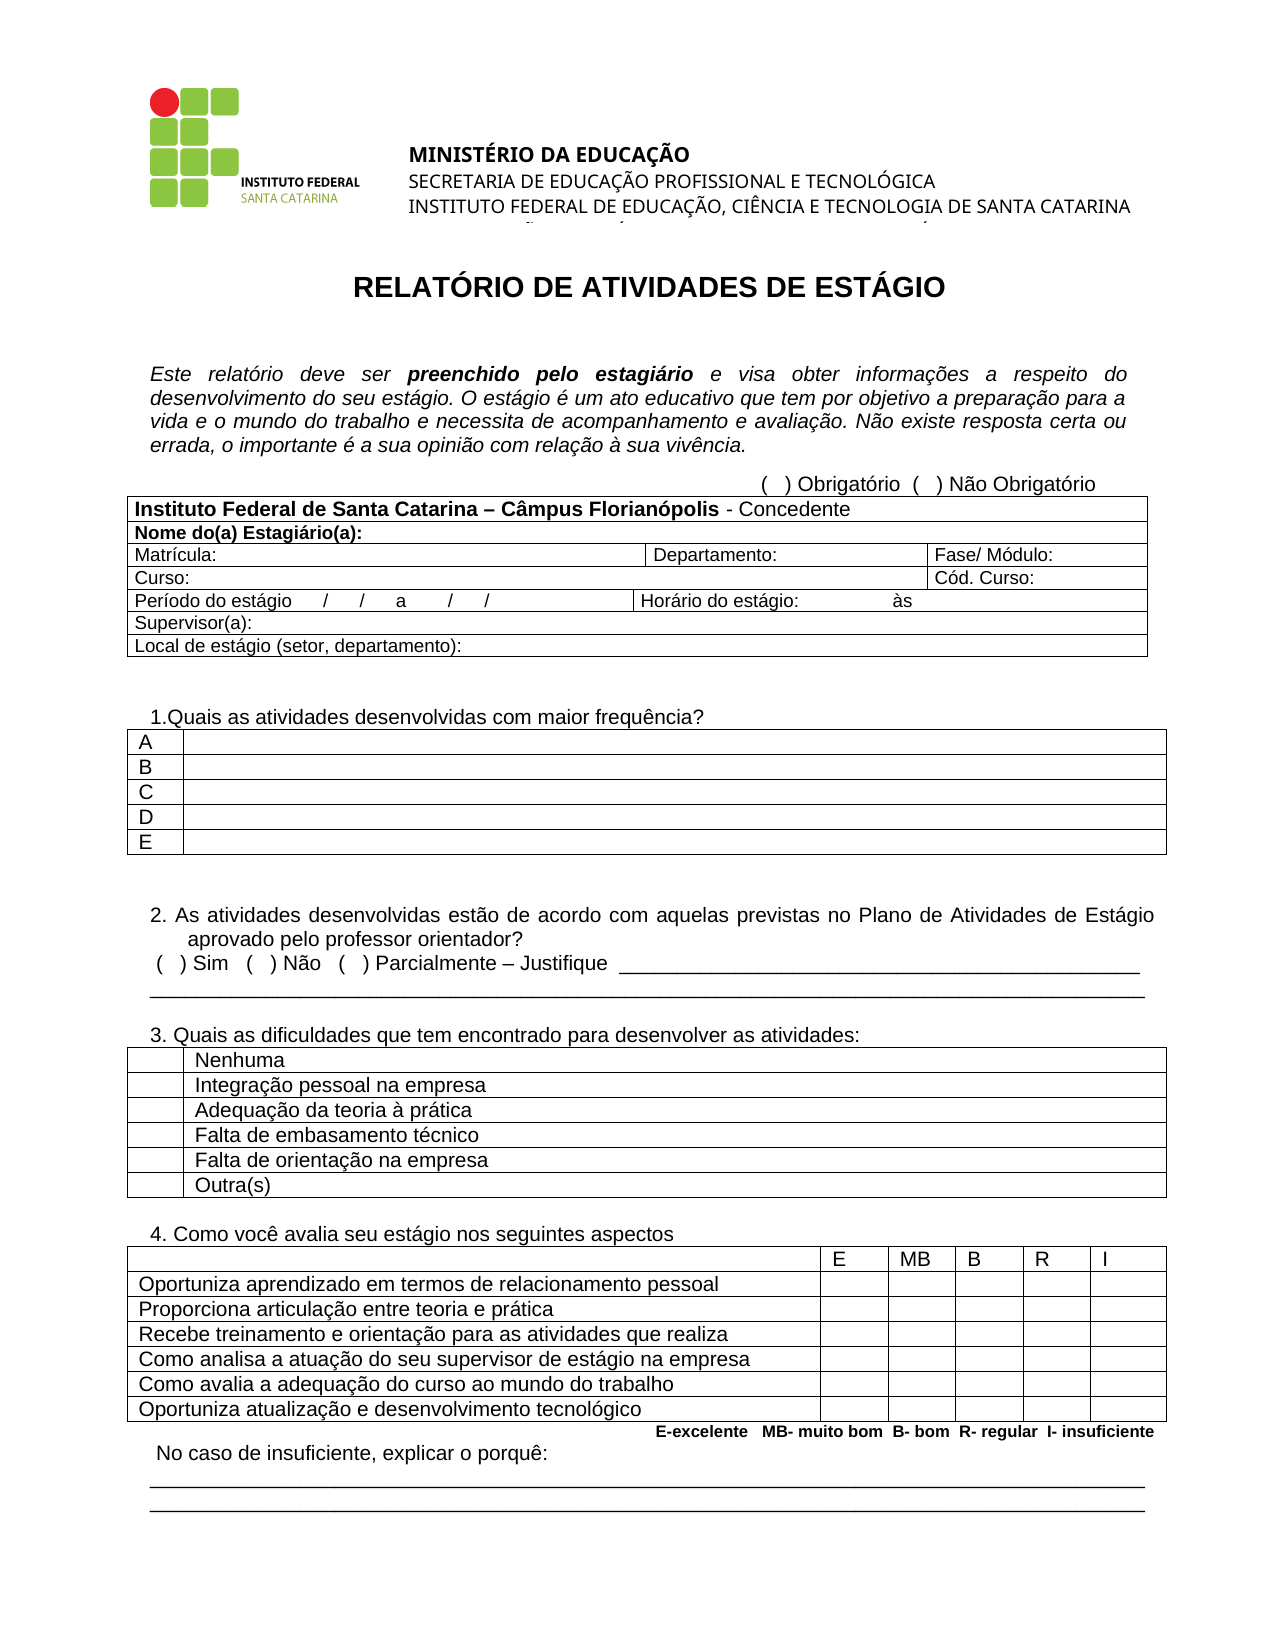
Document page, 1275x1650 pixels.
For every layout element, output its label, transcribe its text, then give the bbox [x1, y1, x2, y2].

table_cell Supervisor(a): [128, 612, 1147, 634]
table_cell [821, 1372, 888, 1396]
table_cell [889, 1347, 955, 1371]
table_cell Oportuniza aprendizado em termos de relacionamento pessoal [128, 1272, 820, 1296]
table_cell [889, 1322, 955, 1346]
table_cell [128, 1123, 183, 1147]
table_header B [956, 1247, 1023, 1271]
table_cell [821, 1272, 888, 1296]
table_cell [1091, 1372, 1166, 1396]
table_cell Adequação da teoria à prática [184, 1098, 1166, 1122]
table_cell Recebe treinamento e orientação para as atividades que realiza [128, 1322, 820, 1346]
table_cell [1024, 1272, 1090, 1296]
table_cell Como avalia a adequação do curso ao mundo do trabalho [128, 1372, 820, 1396]
table_cell Matrícula: [128, 544, 645, 566]
table_header R [1024, 1247, 1090, 1271]
table_cell [184, 830, 1166, 854]
text 3. Quais as dificuldades que tem encontrado para desenvolver as atividades: [150, 1023, 1157, 1047]
table_cell Curso: [128, 567, 927, 588]
table_cell [956, 1322, 1023, 1346]
table_cell Período do estágio / / a / / [128, 590, 633, 611]
table_cell [184, 805, 1166, 829]
table_header [128, 1048, 183, 1072]
text RELATÓRIO DE ATIVIDADES DE ESTÁGIO [150, 270, 1157, 304]
table_cell [889, 1397, 955, 1421]
table_cell Departamento: [646, 544, 927, 566]
table_cell Oportuniza atualização e desenvolvimento tecnológico [128, 1397, 820, 1421]
table_cell [821, 1397, 888, 1421]
table_cell [1024, 1372, 1090, 1396]
table_cell [1091, 1272, 1166, 1296]
table_cell [1024, 1322, 1090, 1346]
table_cell [128, 1173, 183, 1197]
table_header I [1091, 1247, 1166, 1271]
table_header MB [889, 1247, 955, 1271]
table_cell [184, 755, 1166, 779]
table_cell [1091, 1347, 1166, 1371]
text 1.Quais as atividades desenvolvidas com maior frequência? [150, 705, 1157, 729]
text ( ) Obrigatório ( ) Não Obrigatório [150, 472, 1157, 496]
table_cell Nome do(a) Estagiário(a): [128, 522, 1147, 543]
table_cell [184, 780, 1166, 804]
table_cell [1024, 1397, 1090, 1421]
table_cell [956, 1272, 1023, 1296]
table_cell [1024, 1347, 1090, 1371]
table_cell Falta de orientação na empresa [184, 1148, 1166, 1172]
table_cell Cód. Curso: [928, 567, 1147, 588]
text ______________________________________________________________________________________ [150, 975, 1157, 999]
table_cell [889, 1297, 955, 1321]
table_cell Horário do estágio: às [634, 590, 1147, 611]
table_cell [956, 1397, 1023, 1421]
table_cell [128, 1148, 183, 1172]
table_cell [1091, 1322, 1166, 1346]
table_header MINISTÉRIO DA EDUCAÇÃO SECRETARIA DE EDUCAÇÃO PROFISSIONAL E TECNOLÓGICA INSTITUTO FEDERAL DE EDUCAÇÃO, CIÊNCIA E TECNOLOGIA DE SANTA CATARINA COORDENAÇÃO DE ESTÁGIO – COEST – CAMPUS FLORIANÓPOLIS [401, 89, 1154, 222]
table_cell [956, 1347, 1023, 1371]
table_cell Falta de embasamento técnico [184, 1123, 1166, 1147]
text 4. Como você avalia seu estágio nos seguintes aspectos [150, 1222, 1157, 1246]
table_cell Local de estágio (setor, departamento): [128, 635, 1147, 656]
table_cell [821, 1322, 888, 1346]
table_cell Outra(s) [184, 1173, 1166, 1197]
table_header Nenhuma [184, 1048, 1166, 1072]
table_header [150, 89, 401, 222]
text No caso de insuficiente, explicar o porquê: ______________________________________________________________________________________ ______________________________________________________________________________________ [150, 1441, 1157, 1513]
table_cell Fase/ Módulo: [928, 544, 1147, 566]
table_header E [821, 1247, 888, 1271]
picture [150, 88, 360, 207]
table_cell [889, 1272, 955, 1296]
table_header Instituto Federal de Santa Catarina – Câmpus Florianópolis - Concedente [128, 497, 1147, 521]
text Este relatório deve ser preenchido pelo estagiário e visa obter informações a respeito do desenvolvimento do seu estágio. O estágio é um ato educativo que tem por objetivo a preparação para a vida e o mundo do trabalho e necessita de acompanhamento e avaliação. Não existe resposta certa ou errada, o importante é a sua opinião com relação à sua vivência. [150, 361, 1128, 457]
table_cell [128, 1073, 183, 1097]
table_cell Integração pessoal na empresa [184, 1073, 1166, 1097]
table_cell Proporciona articulação entre teoria e prática [128, 1297, 820, 1321]
table_header [128, 1247, 820, 1271]
text E-excelente MB- muito bom B- bom R- regular I- insuficiente [150, 1422, 1157, 1441]
table_cell E [128, 830, 183, 854]
table_cell [821, 1297, 888, 1321]
text ( ) Sim ( ) Não ( ) Parcialmente – Justifique _____________________________________________ [150, 951, 1157, 975]
table_header A [128, 730, 183, 754]
table_cell [128, 1098, 183, 1122]
table_cell C [128, 780, 183, 804]
text 2. As atividades desenvolvidas estão de acordo com aquelas previstas no Plano de Atividades de Estágio aprovado pelo professor orientador? [150, 903, 1157, 951]
table_cell Como analisa a atuação do seu supervisor de estágio na empresa [128, 1347, 820, 1371]
table_cell [889, 1372, 955, 1396]
table_header [184, 730, 1166, 754]
table_cell [1024, 1297, 1090, 1321]
table_cell [1091, 1297, 1166, 1321]
table_cell [821, 1347, 888, 1371]
table_cell [956, 1297, 1023, 1321]
table_cell [1091, 1397, 1166, 1421]
table_cell [956, 1372, 1023, 1396]
table_cell D [128, 805, 183, 829]
table_cell B [128, 755, 183, 779]
